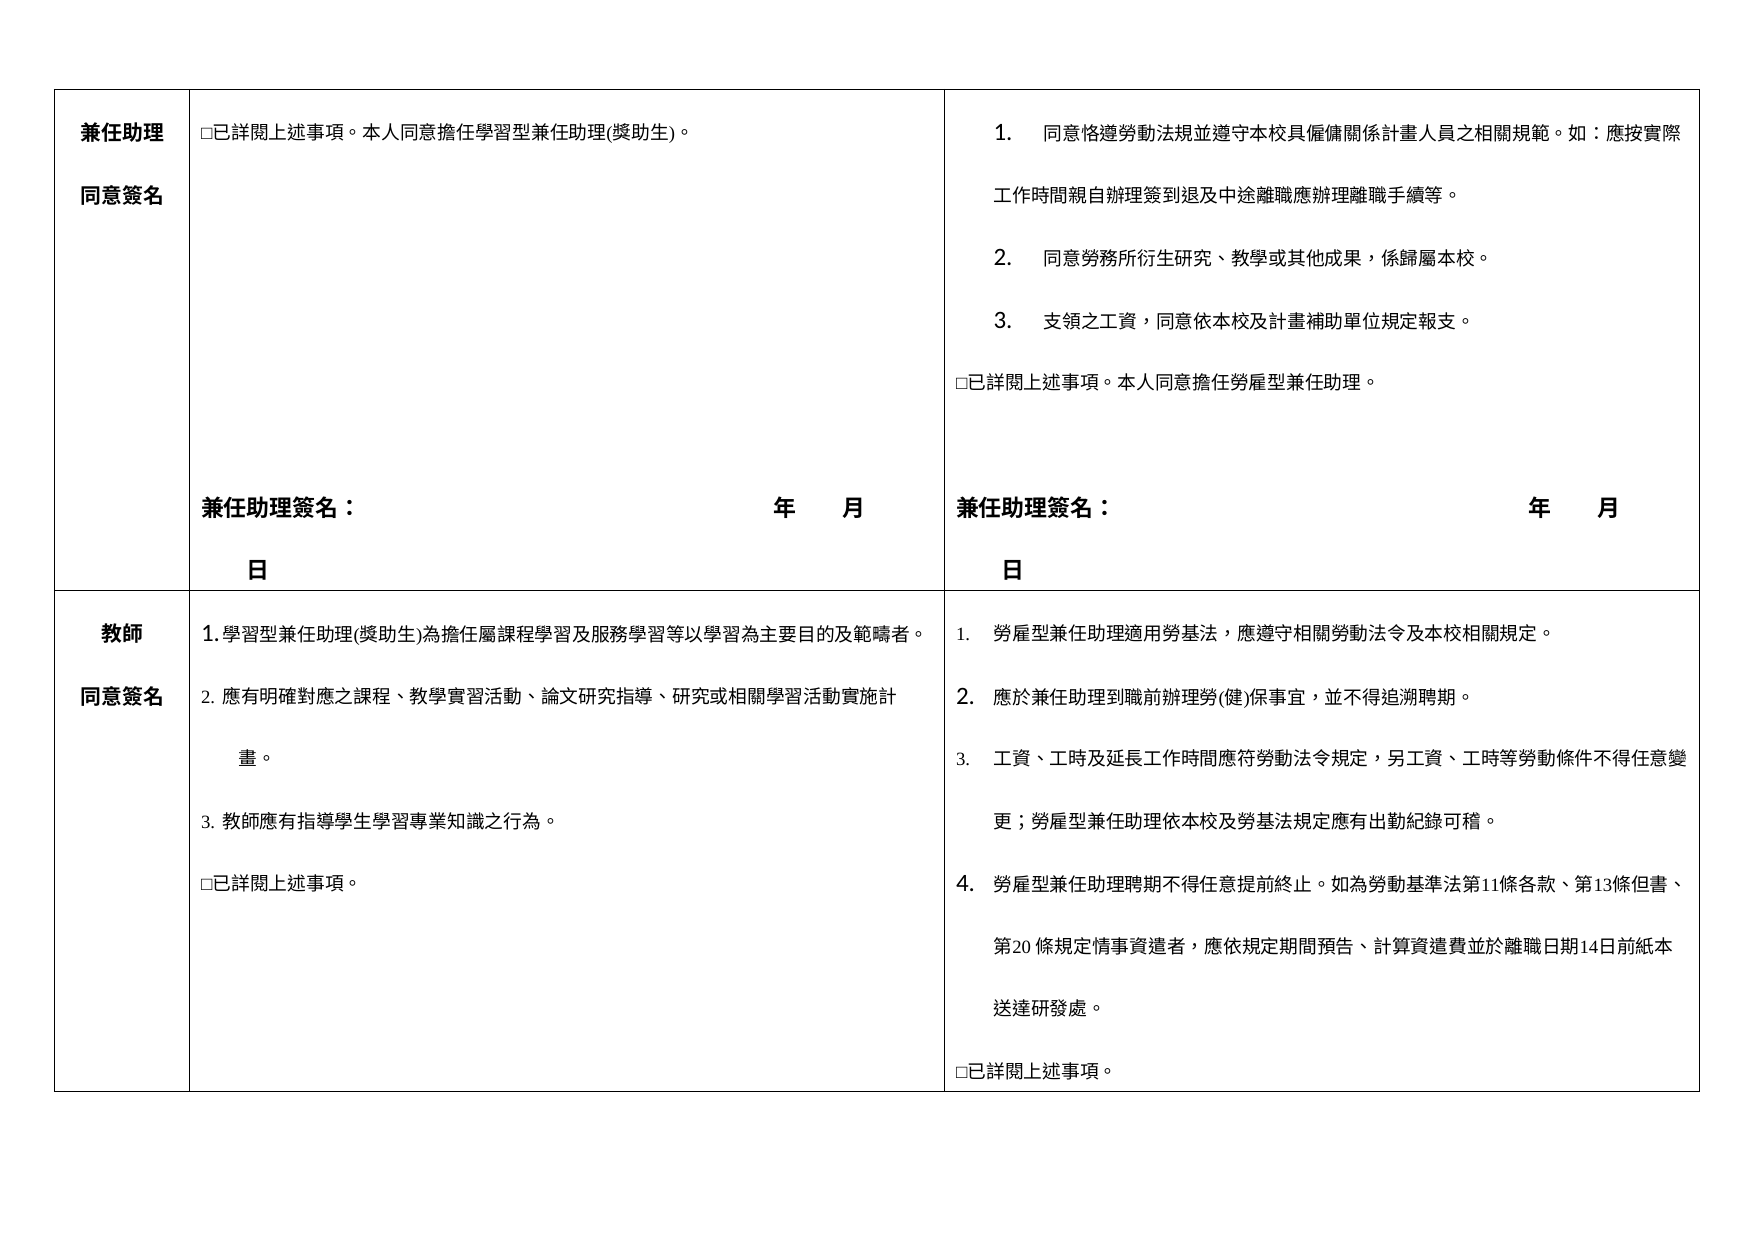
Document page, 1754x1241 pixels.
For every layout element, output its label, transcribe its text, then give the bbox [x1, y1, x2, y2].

table_cell □已詳閱上述事項。本人同意擔任學習型兼任助理(獎助生)。 兼任助理簽名： 年 月 日 [190, 90, 944, 590]
table_cell 同意恪遵勞動法規並遵守本校具僱傭關係計畫人員之相關規範。如：應按實際工作時間親自辦理簽到退及中途離職應辦理離職手續等。 同意勞務所衍生研究、教學或其他成果，係歸屬本校。 支領之工資，同意依本校及計畫補助單位規定報支。 □已詳閱上述事項。本人同意擔任勞雇型兼任助理。 兼任助理簽名： 年 月 日 [945, 90, 1699, 590]
table_cell 兼任助理 同意簽名 [55, 90, 189, 590]
table_cell 教師 同意簽名 [55, 591, 189, 1091]
table_cell 勞雇型兼任助理適用勞基法，應遵守相關勞動法令及本校相關規定。 應於兼任助理到職前辦理勞(健)保事宜，並不得追溯聘期。 工資、工時及延長工作時間應符勞動法令規定，另工資、工時等勞動條件不得任意變更；勞雇型兼任助理依本校及勞基法規定應有出勤紀錄可稽。 勞雇型兼任助理聘期不得任意提前終止。如為勞動基準法第11條各款、第13條但書、第20 條規定情事資遣者，應依規定期間預告、計算資遣費並於離職日期14日前紙本送達研發處。 □已詳閱上述事項。 [945, 591, 1699, 1091]
table_cell 學習型兼任助理(獎助生)為擔任屬課程學習及服務學習等以學習為主要目的及範疇者。 應有明確對應之課程、教學實習活動、論文研究指導、研究或相關學習活動實施計畫。 教師應有指導學生學習專業知識之行為。 □已詳閱上述事項。 [190, 591, 944, 1091]
